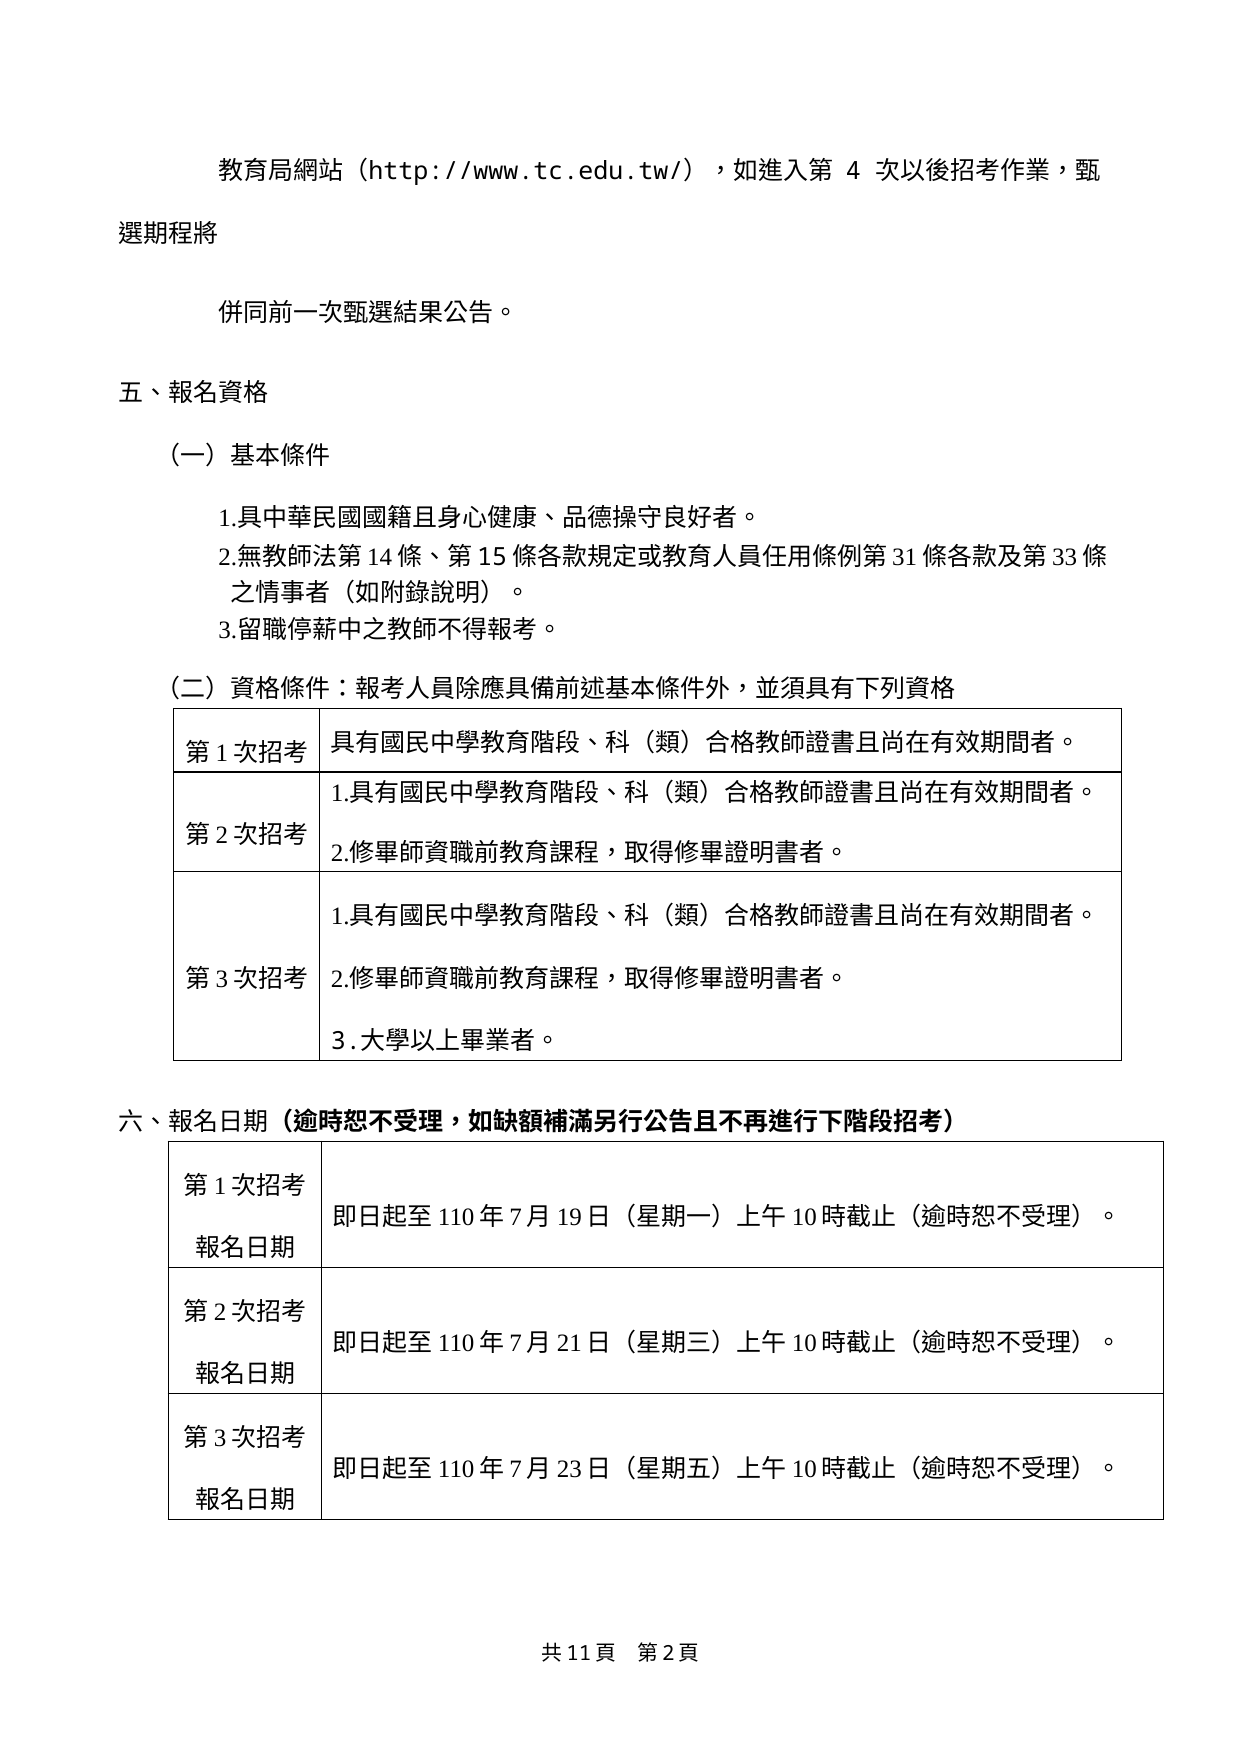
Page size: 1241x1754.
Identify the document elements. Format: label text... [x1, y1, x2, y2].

table_cell 第2次招考 報名日期 [169, 1268, 321, 1393]
table_cell 第3次招考 報名日期 [169, 1394, 321, 1519]
text （二）資格條件：報考人員除應具備前述基本條件外，並須具有下列資格 [156, 645, 1122, 708]
table_cell 1.具有國民中學教育階段、科（類）合格教師證書且尚在有效期間者。 2.修畢師資職前教育課程，取得修畢證明書者。 [320, 773, 1121, 871]
table_header 第1次招考 [174, 709, 319, 771]
text 3.留職停薪中之教師不得報考。 [218, 609, 1122, 645]
text 2.無教師法第14條、第15條各款規定或教育人員任用條例第31條各款及第33條之情事者（如附錄說明）。 [218, 537, 1122, 609]
table_cell 即日起至110年7月21日（星期三）上午10時截止（逾時恕不受理）。 [322, 1268, 1163, 1393]
text 五、報名資格 [118, 349, 1122, 412]
table_cell 第3次招考 [174, 872, 319, 1060]
table_header 即日起至110年7月19日（星期一）上午10時截止（逾時恕不受理）。 [322, 1142, 1163, 1267]
table_cell 即日起至110年7月23日（星期五）上午10時截止（逾時恕不受理）。 [322, 1394, 1163, 1519]
table_cell 第2次招考 [174, 773, 319, 871]
text （一）基本條件 [156, 412, 1122, 474]
text 併同前一次甄選結果公告。 [118, 269, 1122, 332]
table_header 具有國民中學教育階段、科（類）合格教師證書且尚在有效期間者。 [320, 709, 1121, 771]
text 教育局網站（http://www.tc.edu.tw/），如進入第 4 次以後招考作業，甄選期程將 [118, 127, 1122, 252]
table_header 第1次招考 報名日期 [169, 1142, 321, 1267]
table_cell 1.具有國民中學教育階段、科（類）合格教師證書且尚在有效期間者。 2.修畢師資職前教育課程，取得修畢證明書者。 3.大學以上畢業者。 [320, 872, 1121, 1060]
text 1.具中華民國國籍且身心健康、品德操守良好者。 [218, 474, 1122, 537]
text 六、報名日期（逾時恕不受理，如缺額補滿另行公告且不再進行下階段招考） [118, 1078, 1122, 1141]
